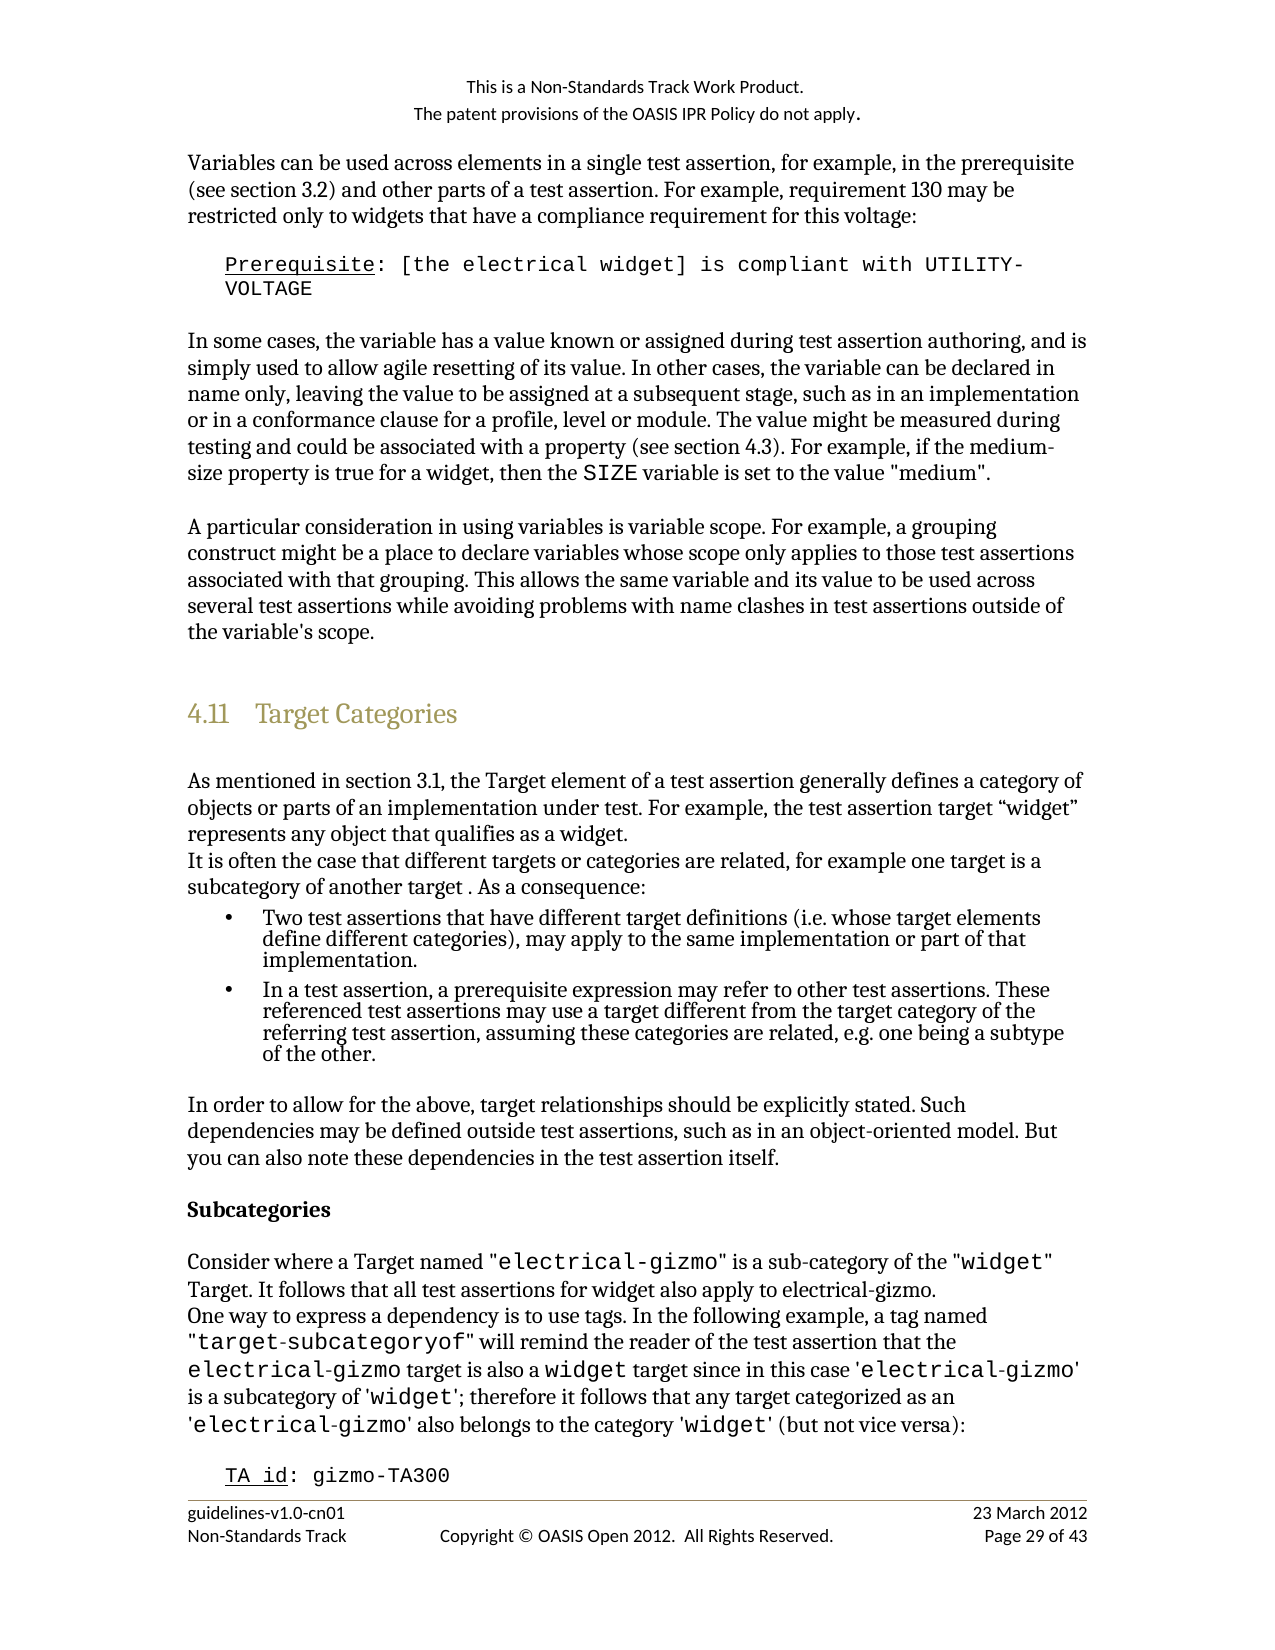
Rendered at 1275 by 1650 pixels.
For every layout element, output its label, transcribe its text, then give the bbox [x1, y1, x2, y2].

text It is often the case that different targets or categories are related, for example one target is a subcategory of another target . As a consequence: [187, 847, 1087, 900]
text As mentioned in section 3.1, the Target element of a test assertion generally defines a category of objects or parts of an implementation under test. For example, the test assertion target “widget” represents any object that qualifies as a widget. [187, 768, 1087, 847]
text In order to allow for the above, target relationships should be explicitly stated. Such dependencies may be defined outside test assertions, such as in an object-oriented model. But you can also note these dependencies in the test assertion itself. [187, 1092, 1087, 1171]
text Prerequisite: [the electrical widget] is compliant with UTILITY-VOLTAGE [225, 254, 1087, 302]
text Variables can be used across elements in a single test assertion, for example, in the prerequisite (see section 3.2) and other parts of a test assertion. For example, requirement 130 may be restricted only to widgets that have a compliance requirement for this voltage: [187, 150, 1087, 229]
list In a test assertion, a prerequisite expression may refer to other test assertions. These referenced test assertions may use a target different from the target category of the referring test assertion, assuming these categories are related, e.g. one being a subtype of the other. [225, 981, 1087, 1065]
text One way to express a dependency is to use tags. In the following example, a tag named "target-subcategoryof" will remind the reader of the test assertion that the electrical-gizmo target is also a widget target since in this case 'electrical-gizmo' is a subcategory of 'widget'; therefore it follows that any target categorized as an 'electrical-gizmo' also belongs to the category 'widget' (but not vice versa): [187, 1303, 1087, 1439]
text A particular consideration in using variables is variable scope. For example, a grouping construct might be a place to declare variables whose scope only applies to those test assertions associated with that grouping. This allows the same variable and its value to be used across several test assertions while avoiding problems with name clashes in test assertions outside of the variable's scope. [187, 514, 1087, 646]
text Subcategories [187, 1197, 1087, 1223]
text Consider where a Target named "electrical-gizmo" is a sub-category of the "widget" Target. It follows that all test assertions for widget also apply to electrical-gizmo. [187, 1249, 1087, 1303]
subtitle Target Categories [187, 697, 1087, 730]
text In some cases, the variable has a value known or assigned during test assertion authoring, and is simply used to allow agile resetting of its value. In other cases, the variable can be declared in name only, leaving the value to be assigned at a subsequent stage, such as in an implementation or in a conformance clause for a profile, level or module. The value might be measured during testing and could be associated with a property (see section 4.3). For example, if the medium-size property is true for a widget, then the SIZE variable is set to the value "medium". [187, 328, 1087, 487]
list Two test assertions that have different target definitions (i.e. whose target elements define different categories), may apply to the same implementation or part of that implementation. [225, 909, 1087, 972]
text TA id: gizmo-TA300 [225, 1465, 1087, 1489]
